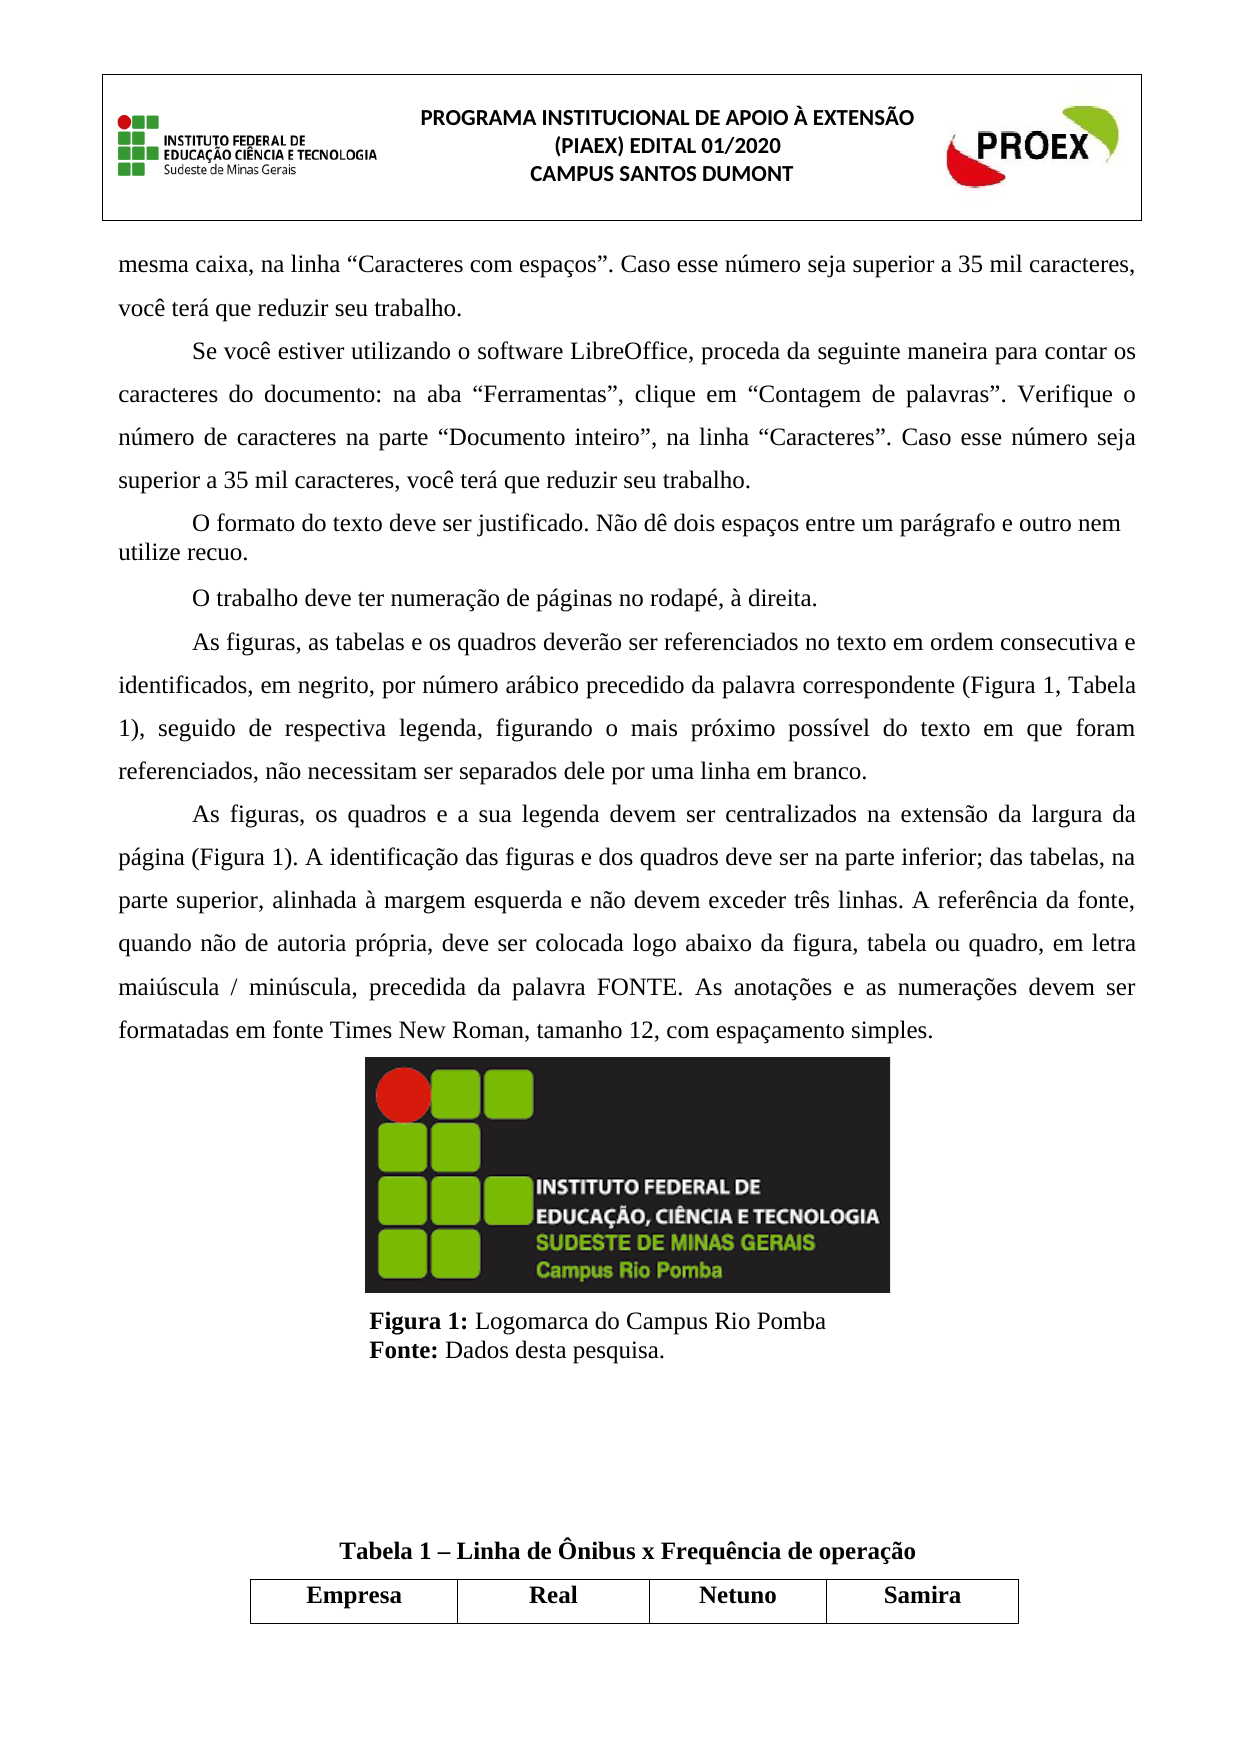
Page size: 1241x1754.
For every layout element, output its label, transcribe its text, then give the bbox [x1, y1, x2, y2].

text O trabalho deve ter numeração de páginas no rodapé, à direita. [118, 583, 1137, 612]
text Tabela 1 – Linha de Ônibus x Frequência de operação [118, 1536, 1137, 1565]
table_header Samira [827, 1580, 1018, 1623]
text mesma caixa, na linha “Caracteres com espaços”. Caso esse número seja superior a 35 mil caracteres, você terá que reduzir seu trabalho. [118, 249, 1137, 321]
text Fonte: Dados desta pesquisa. [369, 1335, 1137, 1364]
text O formato do texto deve ser justificado. Não dê dois espaços entre um parágrafo e outro nem utilize recuo. [118, 508, 1137, 566]
text Figura 1: Logomarca do Campus Rio Pomba [369, 1306, 1137, 1335]
text Se você estiver utilizando o software LibreOffice, proceda da seguinte maneira para contar os caracteres do documento: na aba “Ferramentas”, clique em “Contagem de palavras”. Verifique o número de caracteres na parte “Documento inteiro”, na linha “Caracteres”. Caso esse número seja superior a 35 mil caracteres, você terá que reduzir seu trabalho. [118, 336, 1137, 494]
text As figuras, os quadros e a sua legenda devem ser centralizados na extensão da largura da página (Figura 1). A identificação das figuras e dos quadros deve ser na parte inferior; das tabelas, na parte superior, alinhada à margem esquerda e não devem exceder três linhas. A referência da fonte, quando não de autoria própria, deve ser colocada logo abaixo da figura, tabela ou quadro, em letra maiúscula / minúscula, precedida da palavra FONTE. As anotações e as numerações devem ser formatadas em fonte Times New Roman, tamanho 12, com espaçamento simples. [118, 799, 1137, 1043]
table_header Netuno [650, 1580, 826, 1623]
table_header Empresa [251, 1580, 457, 1623]
text As figuras, as tabelas e os quadros deverão ser referenciados no texto em ordem consecutiva e identificados, em negrito, por número arábico precedido da palavra correspondente (Figura 1, Tabela 1), seguido de respectiva legenda, figurando o mais próximo possível do texto em que foram referenciados, não necessitam ser separados dele por uma linha em branco. [118, 627, 1137, 785]
table_header Real [458, 1580, 649, 1623]
